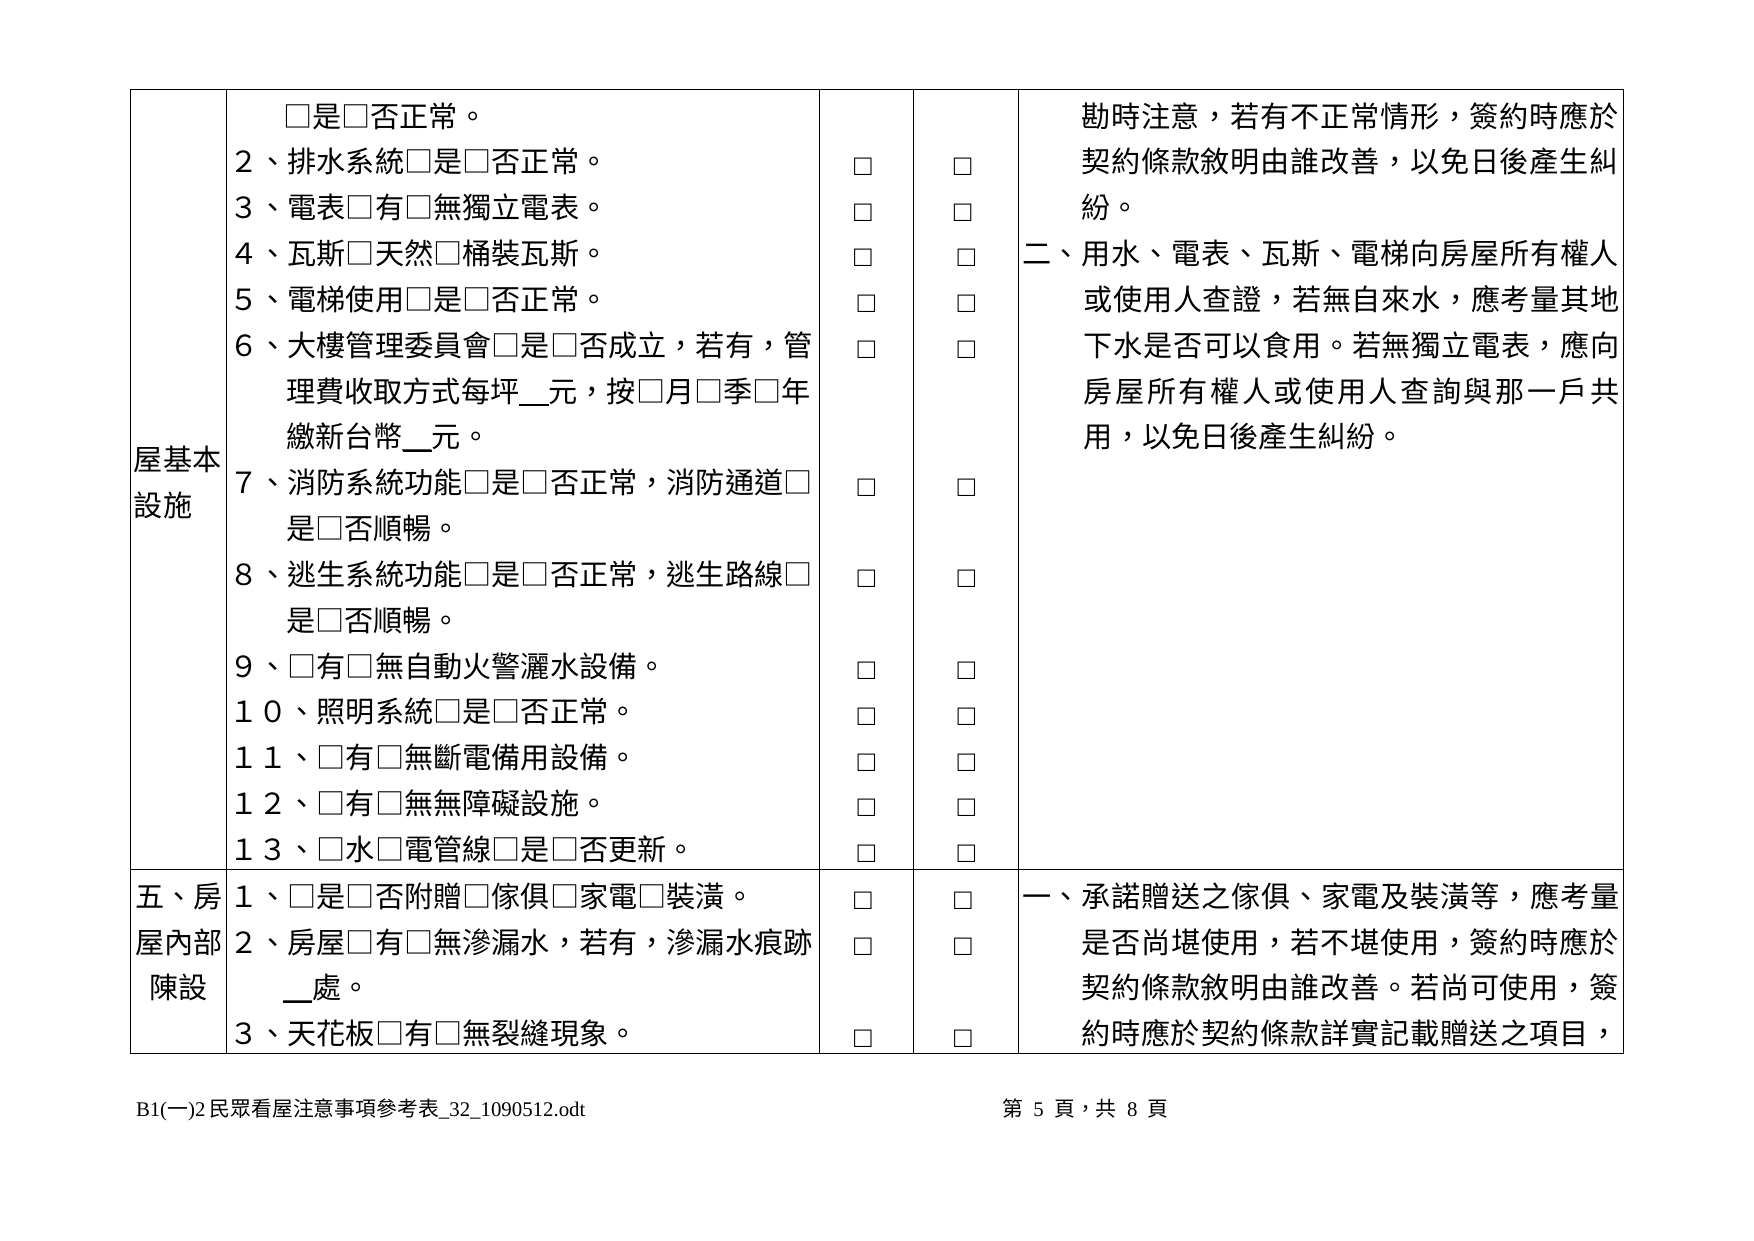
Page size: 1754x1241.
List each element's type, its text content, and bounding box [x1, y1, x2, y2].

table_cell 勘時注意，若有不正常情形，簽約時應於契約條款敘明由誰改善，以免日後產生糾紛。 二、用水、電表、瓦斯、電梯向房屋所有權人或使用人查證，若無自來水，應考量其地下水是否可以食用。若無獨立電表，應向房屋所有權人或使用人查詢與那一戶共用，以免日後產生糾紛。 [1019, 90, 1623, 869]
table_cell 五、房屋內部陳設 [131, 870, 226, 1053]
table_cell □是□否正常。 ２、排水系統□是□否正常。 ３、電表□有□無獨立電表。 ４、瓦斯□天然□桶裝瓦斯。 ５、電梯使用□是□否正常。 ６、大樓管理委員會□是□否成立，若有，管理費收取方式每坪＿元，按□月□季□年繳新台幣＿元。 ７、消防系統功能□是□否正常，消防通道□是□否順暢。 ８、逃生系統功能□是□否正常，逃生路線□是□否順暢。 ９、□有□無自動火警灑水設備。 １０、照明系統□是□否正常。 １１、□有□無斷電備用設備。 １２、□有□無無障礙設施。 １３、□水□電管線□是□否更新。 [227, 90, 819, 869]
table_cell □ □ □ [914, 870, 1018, 1053]
table_cell １、□是□否附贈□傢俱□家電□裝潢。 ２、房屋□有□無滲漏水，若有，滲漏水痕跡＿處。 ３、天花板□有□無裂縫現象。 [227, 870, 819, 1053]
table_cell □ □ □ □ □ □ □ □ □ □ □ □ [820, 90, 913, 869]
table_cell □ □ □ [820, 870, 913, 1053]
table_cell 屋基本設施 [131, 90, 226, 869]
table_cell 一、承諾贈送之傢俱、家電及裝潢等，應考量是否尚堪使用，若不堪使用，簽約時應於契約條款敘明由誰改善。若尚可使用，簽約時應於契約條款詳實記載贈送之項目， [1019, 870, 1623, 1053]
table_cell □ □ □ □ □ □ □ □ □ □ □ □ [914, 90, 1018, 869]
